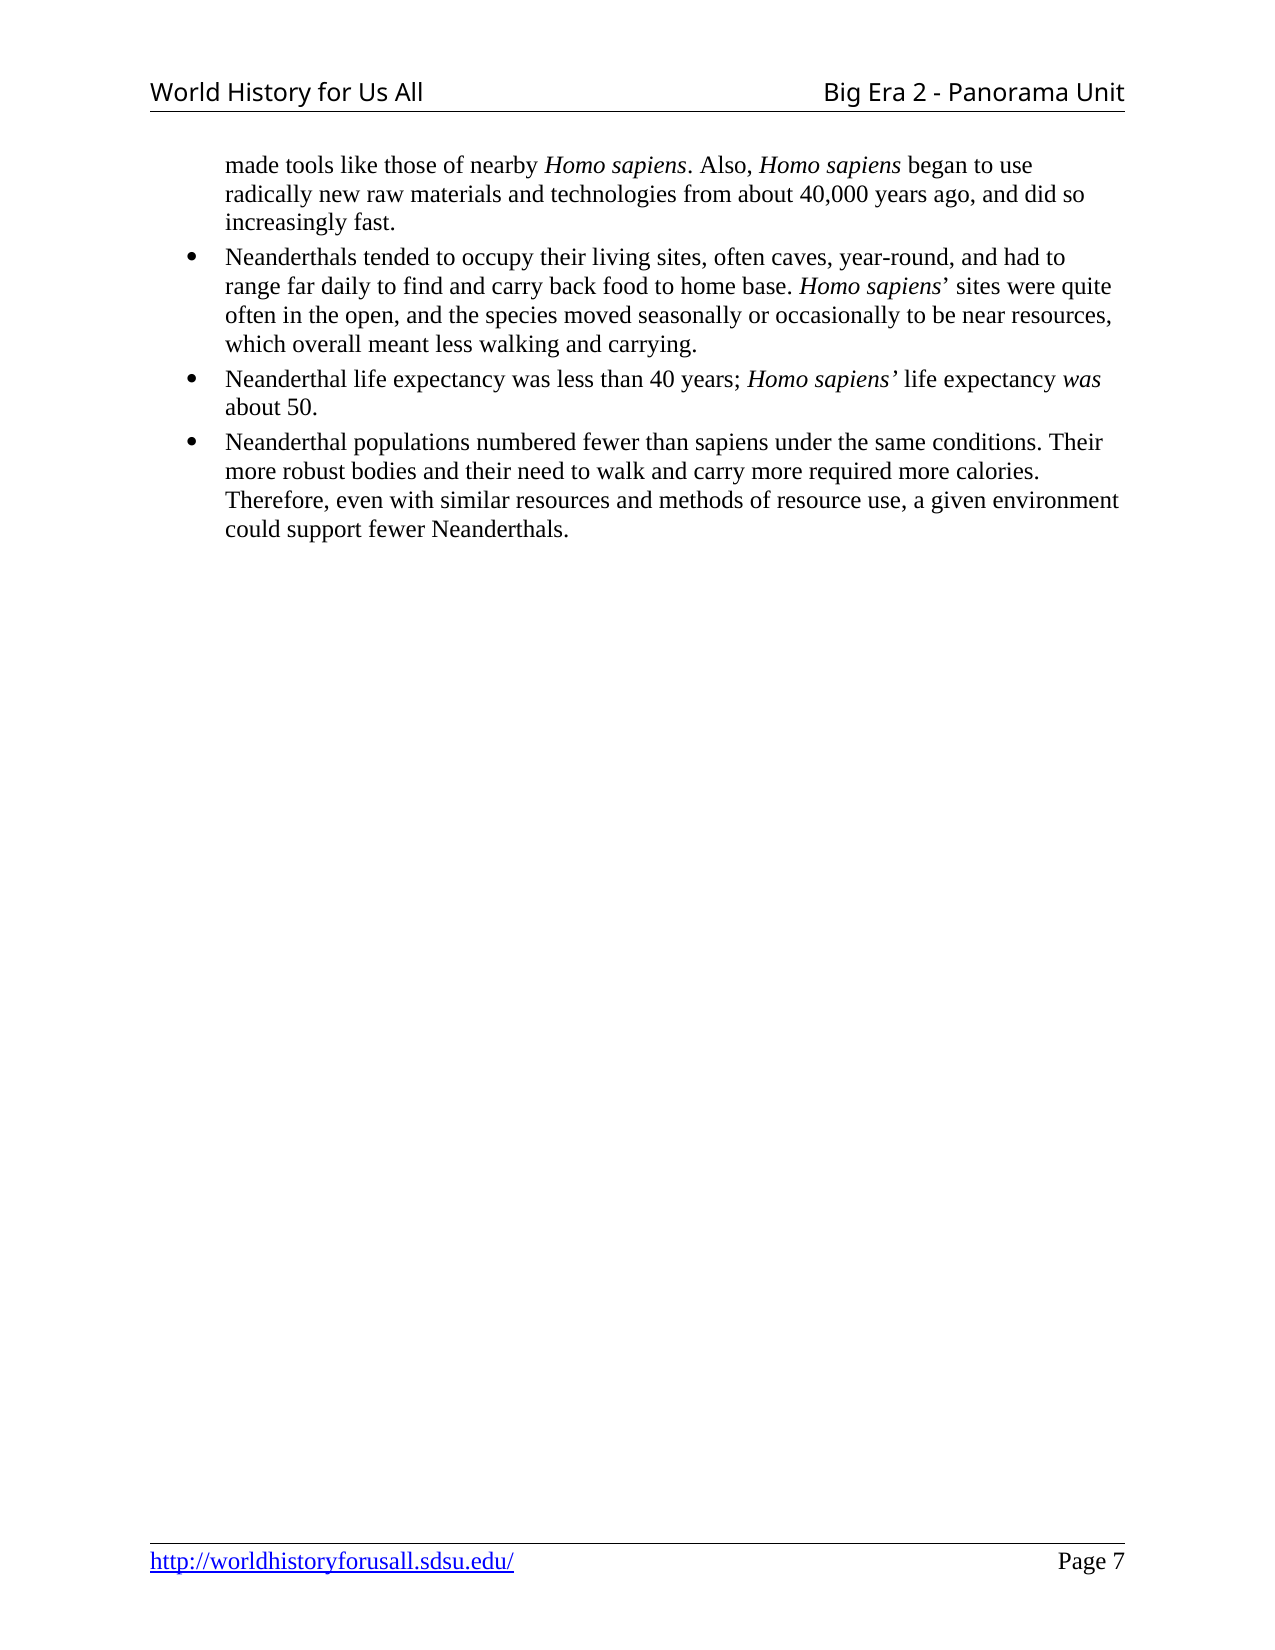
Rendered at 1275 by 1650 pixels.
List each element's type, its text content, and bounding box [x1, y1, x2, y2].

list made tools like those of nearby Homo sapiens. Also, Homo sapiens began to use radically new raw materials and technologies from about 40,000 years ago, and did so increasingly fast. [187, 150, 1125, 236]
list Neanderthals tended to occupy their living sites, often caves, year-round, and had to range far daily to find and carry back food to home base. Homo sapiens’ sites were quite often in the open, and the species moved seasonally or occasionally to be near resources, which overall meant less walking and carrying. [187, 242, 1125, 357]
list Neanderthal populations numbered fewer than sapiens under the same conditions. Their more robust bodies and their need to walk and carry more required more calories. Therefore, even with similar resources and methods of resource use, a given environment could support fewer Neanderthals. [187, 427, 1125, 542]
list Neanderthal life expectancy was less than 40 years; Homo sapiens’ life expectancy was about 50. [187, 364, 1125, 421]
